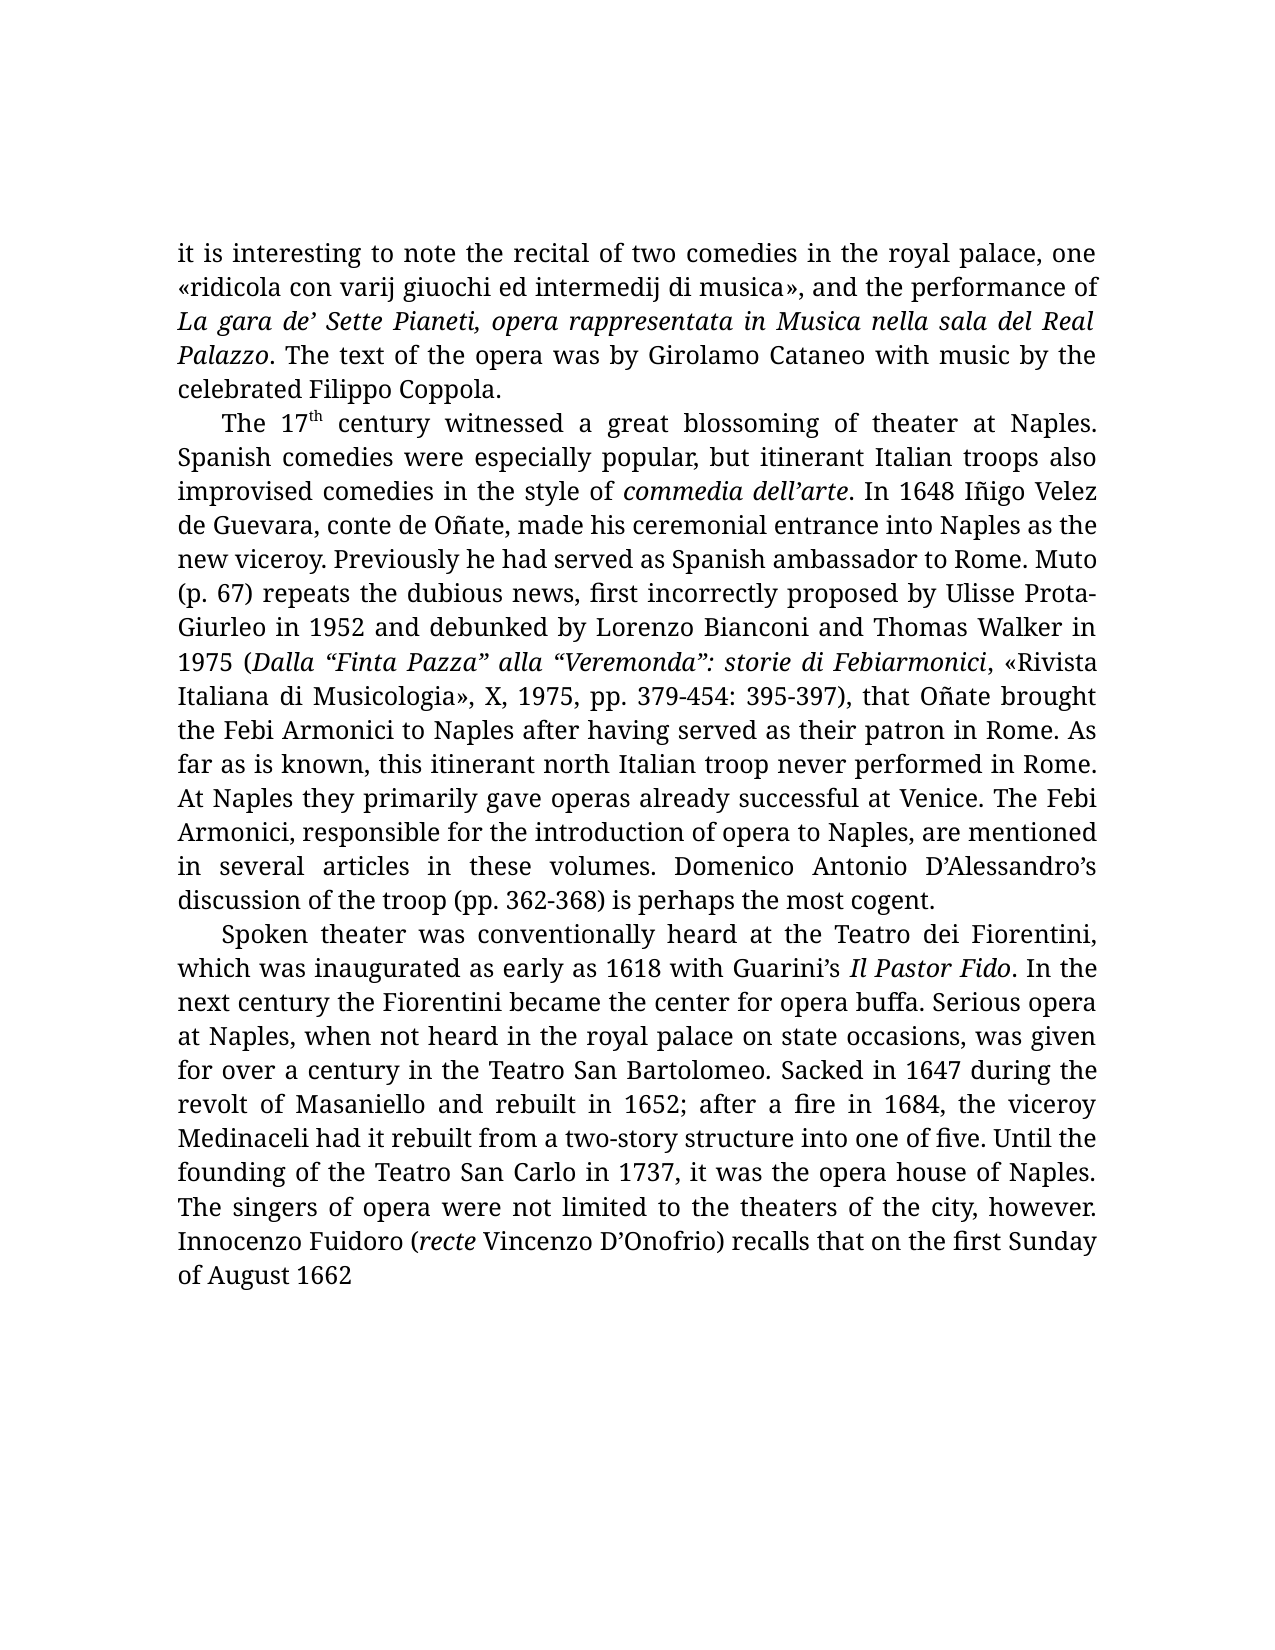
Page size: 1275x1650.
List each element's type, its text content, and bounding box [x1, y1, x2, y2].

text The 17th century witnessed a great blossoming of theater at Naples. Spanish comedies were especially popular, but itinerant Italian troops also improvised comedies in the style of commedia dell’arte. In 1648 Iñigo Velez de Guevara, conte de Oñate, made his ceremonial entrance into Naples as the new viceroy. Previously he had served as Spanish ambassador to Rome. Muto (p. 67) repeats the dubious news, first incorrectly proposed by Ulisse Prota-Giurleo in 1952 and debunked by Lorenzo Bianconi and Thomas Walker in 1975 (Dalla “Finta Pazza” alla “Veremonda”: storie di Febiarmonici, «Rivista Italiana di Musicologia», X, 1975, pp. 379-454: 395-397), that Oñate brought the Febi Armonici to Naples after having served as their patron in Rome. As far as is known, this itinerant north Italian troop never performed in Rome. At Naples they primarily gave operas already successful at Venice. The Febi Armonici, responsible for the introduction of opera to Naples, are mentioned in several articles in these volumes. Domenico Antonio D’Alessandro’s discussion of the troop (pp. 362-368) is perhaps the most cogent. [177, 406, 1098, 917]
text Spoken theater was conventionally heard at the Teatro dei Fiorentini, which was inaugurated as early as 1618 with Guarini’s Il Pastor Fido. In the next century the Fiorentini became the center for opera buffa. Serious opera at Naples, when not heard in the royal palace on state occasions, was given for over a century in the Teatro San Bartolomeo. Sacked in 1647 during the revolt of Masaniello and rebuilt in 1652; after a fire in 1684, the viceroy Medinaceli had it rebuilt from a two-story structure into one of five. Until the founding of the Teatro San Carlo in 1737, it was the opera house of Naples. The singers of opera were not limited to the theaters of the city, however. Innocenzo Fuidoro (recte Vincenzo D’Onofrio) recalls that on the first Sunday of August 1662 [177, 917, 1098, 1291]
text it is interesting to note the recital of two comedies in the royal palace, one «ridicola con varij giuochi ed intermedij di musica», and the performance of La gara de’ Sette Pianeti, opera rappresentata in Musica nella sala del Real Palazzo. The text of the opera was by Girolamo Cataneo with music by the celebrated Filippo Coppola. [177, 235, 1098, 406]
